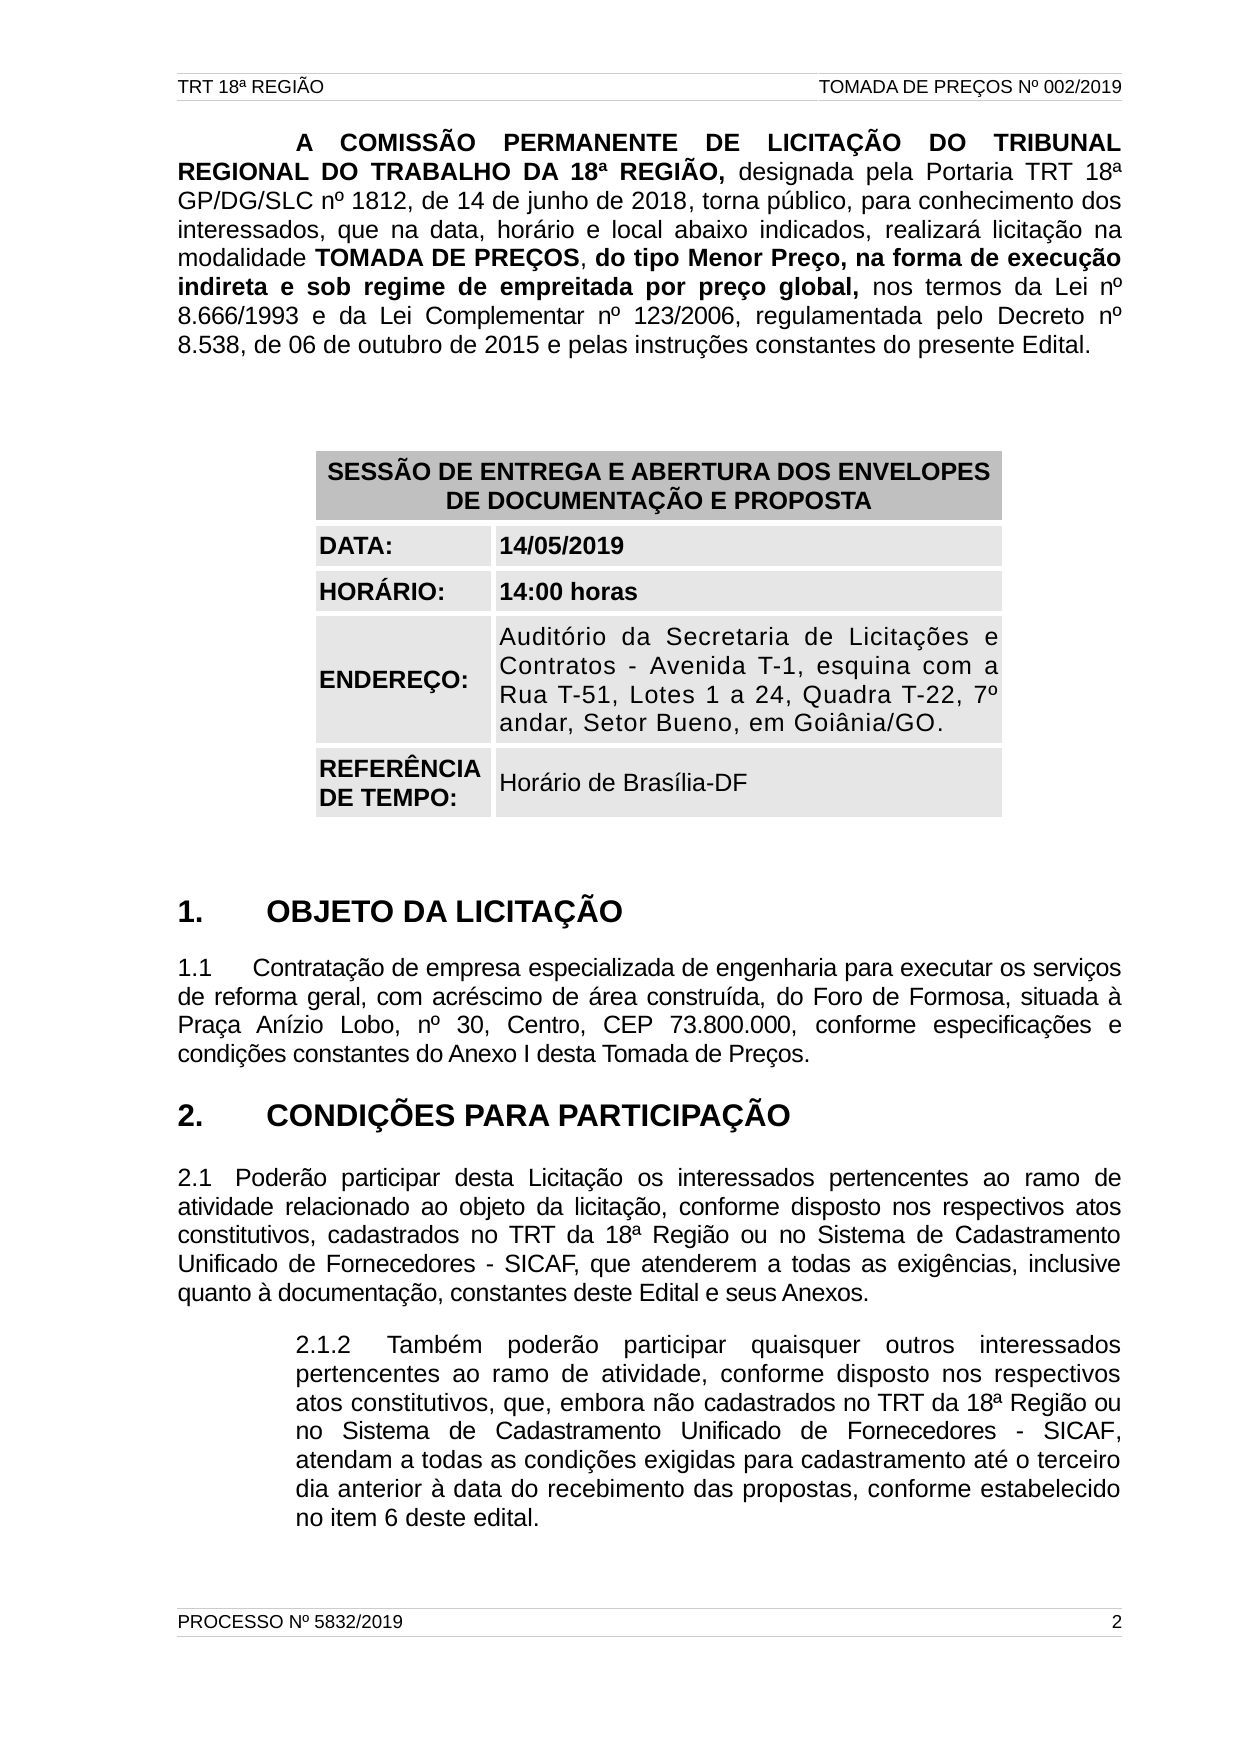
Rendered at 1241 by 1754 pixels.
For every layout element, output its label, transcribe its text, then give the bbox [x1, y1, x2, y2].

table_cell HORÁRIO: [316, 571, 491, 611]
table_cell 14:00 horas [496, 571, 1002, 611]
text 2.1.2 Também poderão participar quaisquer outros interessados pertencentes ao ramo de atividade, conforme disposto nos respectivos atos constitutivos, que, embora não cadastrados no TRT da 18ª Região ou no Sistema de Cadastramento Unificado de Fornecedores - SICAF, atendam a todas as condições exigidas para cadastramento até o terceiro dia anterior à data do recebimento das propostas, conforme estabelecido no item 6 deste edital. [295, 1330, 1122, 1531]
table_cell ENDEREÇO: [316, 616, 491, 743]
text 1.1 Contratação de empresa especializada de engenharia para executar os serviços de reforma geral, com acréscimo de área construída, do Foro de Formosa, situada à Praça Anízio Lobo, nº 30, Centro, CEP 73.800.000, conforme especificações e condições constantes do Anexo I desta Tomada de Preços. [177, 953, 1122, 1068]
table_cell Auditório da Secretaria de Licitações e Contratos - Avenida T-1, esquina com a Rua T-51, Lotes 1 a 24, Quadra T-22, 7º andar, Setor Bueno, em Goiânia/GO. [496, 616, 1002, 743]
table_cell Horário de Brasília-DF [496, 748, 1002, 817]
text 2.1 Poderão participar desta Licitação os interessados pertencentes ao ramo de atividade relacionado ao objeto da licitação, conforme disposto nos respectivos atos constitutivos, cadastrados no TRT da 18ª Região ou no Sistema de Cadastramento Unificado de Fornecedores - SICAF, que atenderem a todas as exigências, inclusive quanto à documentação, constantes deste Edital e seus Anexos. [177, 1163, 1122, 1307]
text A COMISSÃO PERMANENTE DE LICITAÇÃO DO TRIBUNAL REGIONAL DO TRABALHO DA 18ª REGIÃO, designada pela Portaria TRT 18ª GP/DG/SLC nº 1812, de 14 de junho de 2018, torna público, para conhecimento dos interessados, que na data, horário e local abaixo indicados, realizará licitação na modalidade TOMADA DE PREÇOS, do tipo Menor Preço, na forma de execução indireta e sob regime de empreitada por preço global, nos termos da Lei nº 8.666/1993 e da Lei Complementar nº 123/2006, regulamentada pelo Decreto nº 8.538, de 06 de outubro de 2015 e pelas instruções constantes do presente Edital. [177, 128, 1122, 358]
table_cell 14/05/2019 [496, 526, 1002, 566]
text 2. CONDIÇÕES PARA PARTICIPAÇÃO [177, 1097, 1122, 1133]
table_cell DATA: [316, 526, 491, 566]
table_header SESSÃO DE ENTREGA E ABERTURA DOS ENVELOPES DE DOCUMENTAÇÃO E PROPOSTA [316, 451, 1002, 520]
table_cell REFERÊNCIA DE TEMPO: [316, 748, 491, 817]
